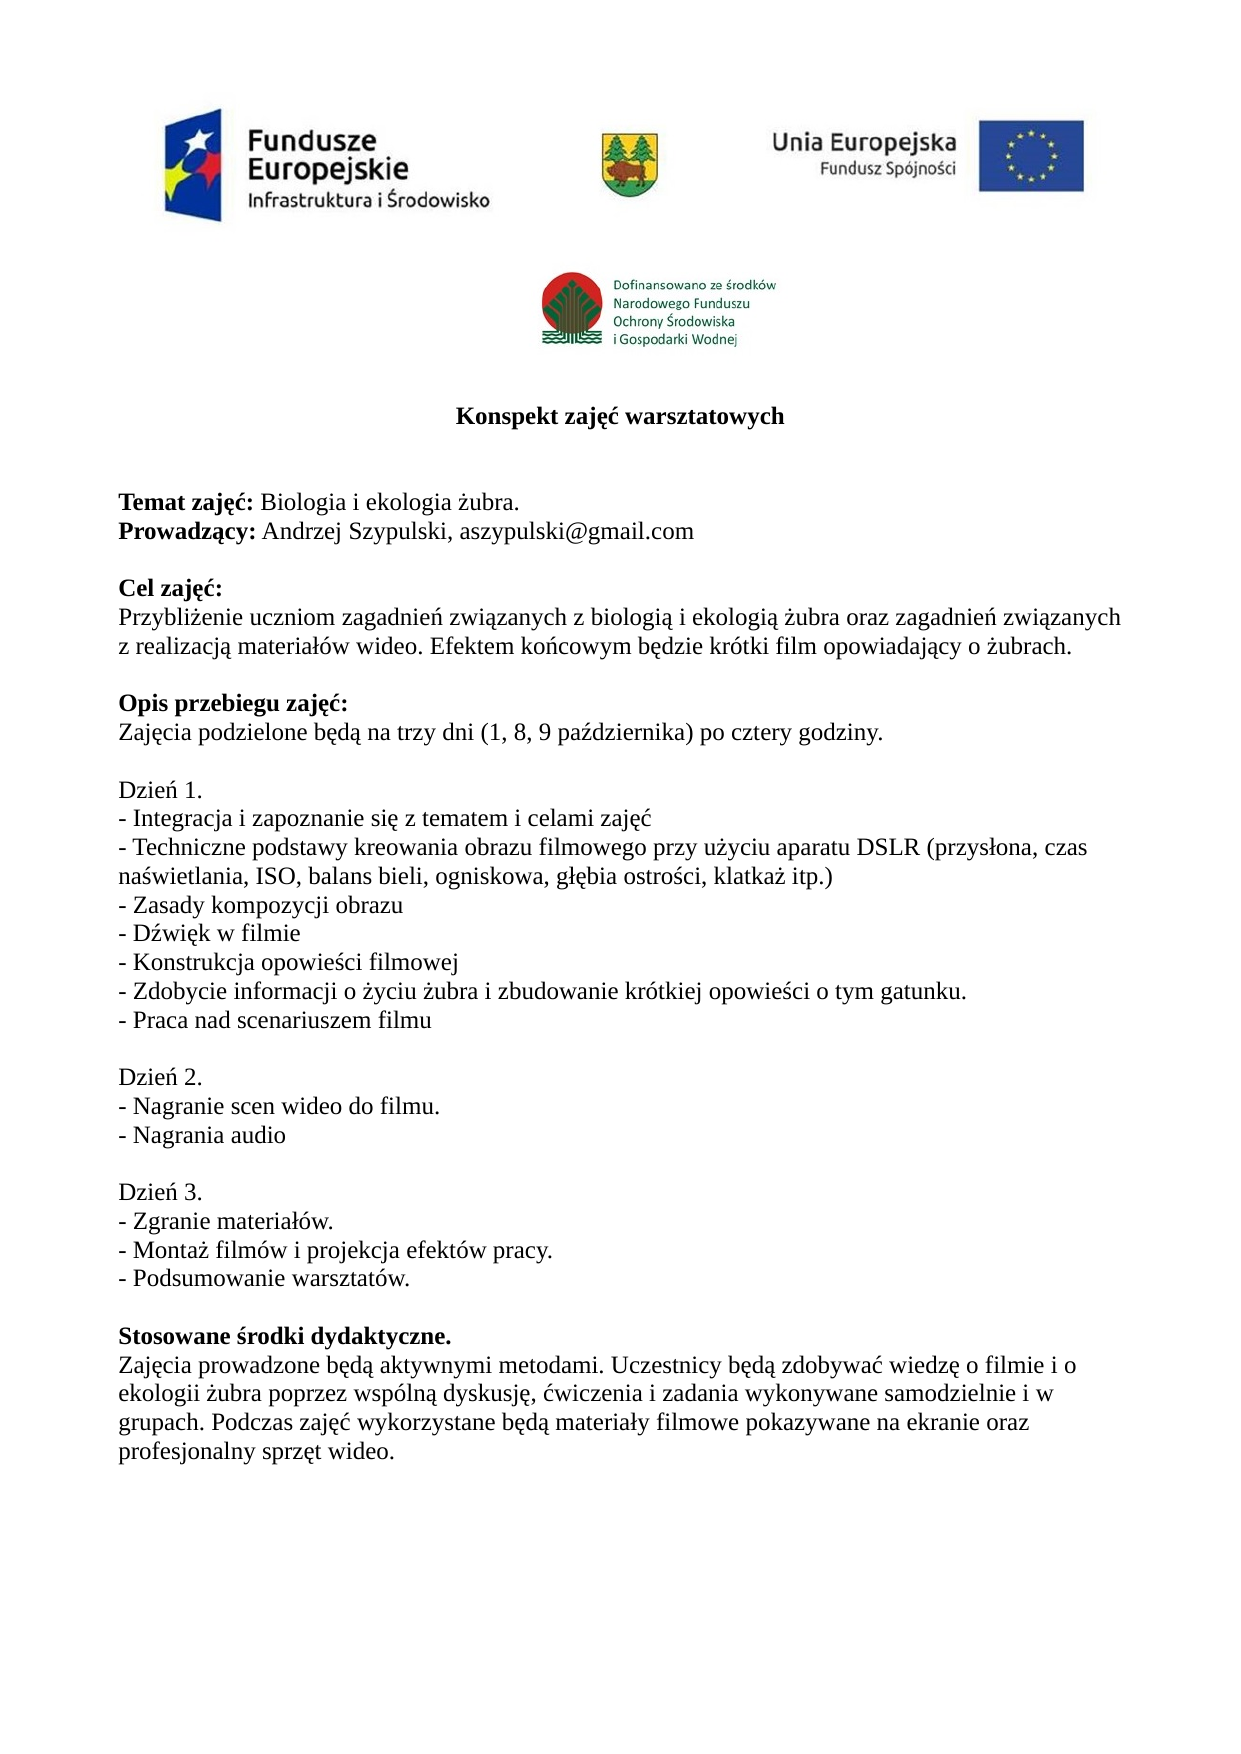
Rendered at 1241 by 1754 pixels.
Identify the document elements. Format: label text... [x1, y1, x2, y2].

text Konspekt zajęć warsztatowych [118, 401, 1122, 430]
text - Zdobycie informacji o życiu żubra i zbudowanie krótkiej opowieści o tym gatunku. [118, 976, 1122, 1005]
text Dzień 1. [118, 775, 1122, 803]
text Dzień 2. [118, 1062, 1122, 1091]
text Temat zajęć: Biologia i ekologia żubra. [118, 487, 1122, 516]
text - Praca nad scenariuszem filmu [118, 1005, 1122, 1033]
text Dzień 3. [118, 1177, 1122, 1206]
text Stosowane środki dydaktyczne. [118, 1321, 1122, 1350]
text Przybliżenie uczniom zagadnień związanych z biologią i ekologią żubra oraz zagadnień związanych z realizacją materiałów wideo. Efektem końcowym będzie krótki film opowiadający o żubrach. [118, 602, 1122, 660]
text Zajęcia prowadzone będą aktywnymi metodami. Uczestnicy będą zdobywać wiedzę o filmie i o ekologii żubra poprzez wspólną dyskusję, ćwiczenia i zadania wykonywane samodzielnie i w grupach. Podczas zajęć wykorzystane będą materiały filmowe pokazywane na ekranie oraz profesjonalny sprzęt wideo. [118, 1350, 1122, 1465]
text - Techniczne podstawy kreowania obrazu filmowego przy użyciu aparatu DSLR (przysłona, czas naświetlania, ISO, balans bieli, ogniskowa, głębia ostrości, klatkaż itp.) [118, 832, 1122, 890]
text - Zasady kompozycji obrazu [118, 890, 1122, 918]
text - Konstrukcja opowieści filmowej [118, 947, 1122, 976]
text Cel zajęć: [118, 573, 1122, 602]
text Zajęcia podzielone będą na trzy dni (1, 8, 9 października) po cztery godziny. [118, 717, 1122, 746]
text - Nagranie scen wideo do filmu. [118, 1091, 1122, 1120]
text - Integracja i zapoznanie się z tematem i celami zajęć [118, 803, 1122, 832]
text - Nagrania audio [118, 1120, 1122, 1148]
text - Zgranie materiałów. [118, 1206, 1122, 1235]
text - Montaż filmów i projekcja efektów pracy. - Podsumowanie warsztatów. [118, 1235, 1122, 1292]
text Prowadzący: Andrzej Szypulski, aszypulski@gmail.com [118, 516, 1122, 545]
text - Dźwięk w filmie [118, 918, 1122, 947]
text Opis przebiegu zajęć: [118, 688, 1122, 717]
